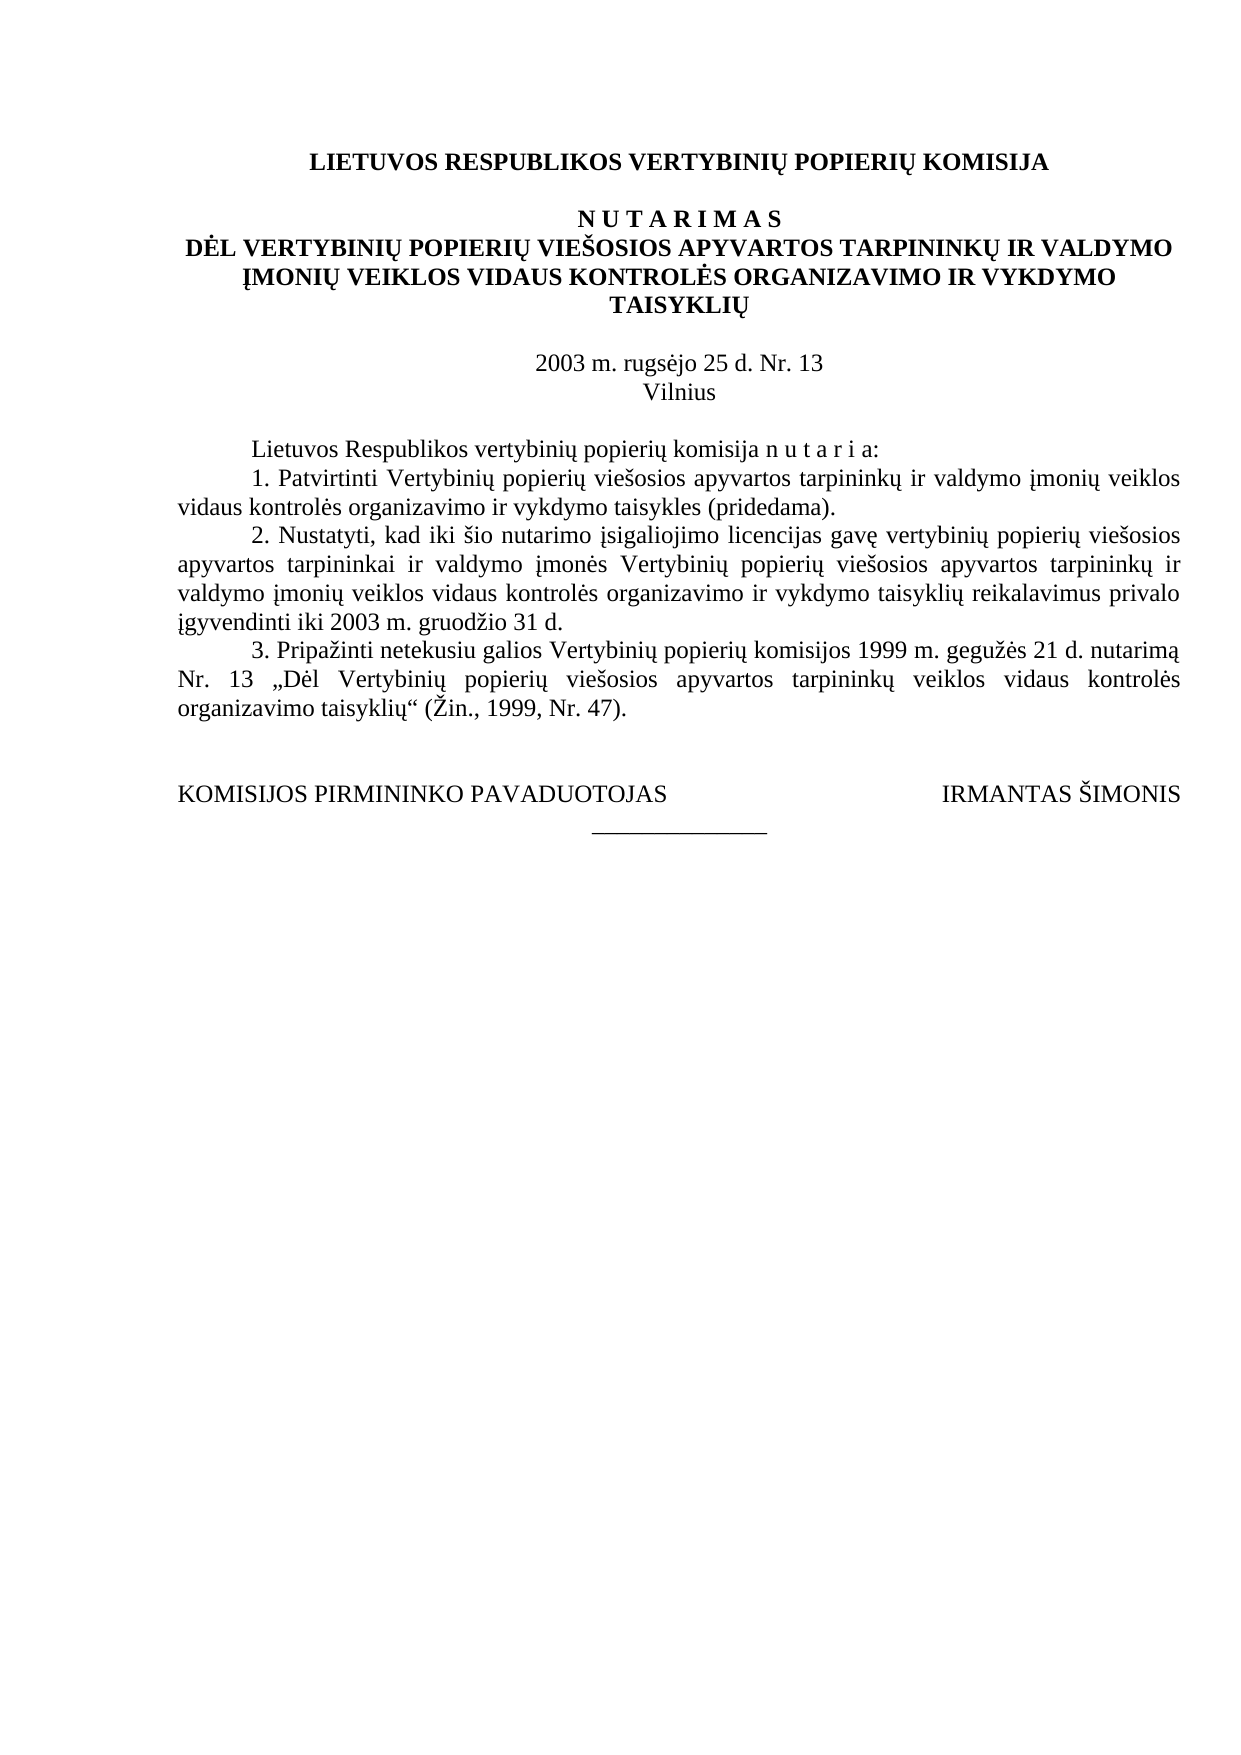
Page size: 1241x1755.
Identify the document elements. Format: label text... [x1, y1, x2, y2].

text KOMISIJOS PIRMININKO PAVADUOTOJAS IRMANTAS ŠIMONIS [177, 779, 1181, 808]
text Vilnius [177, 377, 1181, 406]
text N U T A R I M A S [177, 204, 1181, 233]
text 2. Nustatyti, kad iki šio nutarimo įsigaliojimo licencijas gavę vertybinių popierių viešosios apyvartos tarpininkai ir valdymo įmonės Vertybinių popierių viešosios apyvartos tarpininkų ir valdymo įmonių veiklos vidaus kontrolės organizavimo ir vykdymo taisyklių reikalavimus privalo įgyvendinti iki 2003 m. gruodžio 31 d. [177, 521, 1181, 636]
text 2003 m. rugsėjo 25 d. Nr. 13 [177, 348, 1181, 377]
text DĖL VERTYBINIŲ POPIERIŲ VIEŠOSIOS APYVARTOS TARPININKŲ IR VALDYMO ĮMONIŲ VEIKLOS VIDAUS KONTROLĖS ORGANIZAVIMO IR VYKDYMO TAISYKLIŲ [177, 233, 1181, 319]
text Lietuvos Respublikos vertybinių popierių komisija nutaria: [177, 434, 1181, 463]
text 1. Patvirtinti Vertybinių popierių viešosios apyvartos tarpininkų ir valdymo įmonių veiklos vidaus kontrolės organizavimo ir vykdymo taisykles (pridedama). [177, 463, 1181, 521]
text ______________ [177, 808, 1181, 837]
text LIETUVOS RESPUBLIKOS VERTYBINIŲ POPIERIŲ KOMISIJA [177, 147, 1181, 176]
text 3. Pripažinti netekusiu galios Vertybinių popierių komisijos 1999 m. gegužės 21 d. nutarimą Nr. 13 „Dėl Vertybinių popierių viešosios apyvartos tarpininkų veiklos vidaus kontrolės organizavimo taisyklių“ (Žin., 1999, Nr. 47). [177, 636, 1181, 722]
